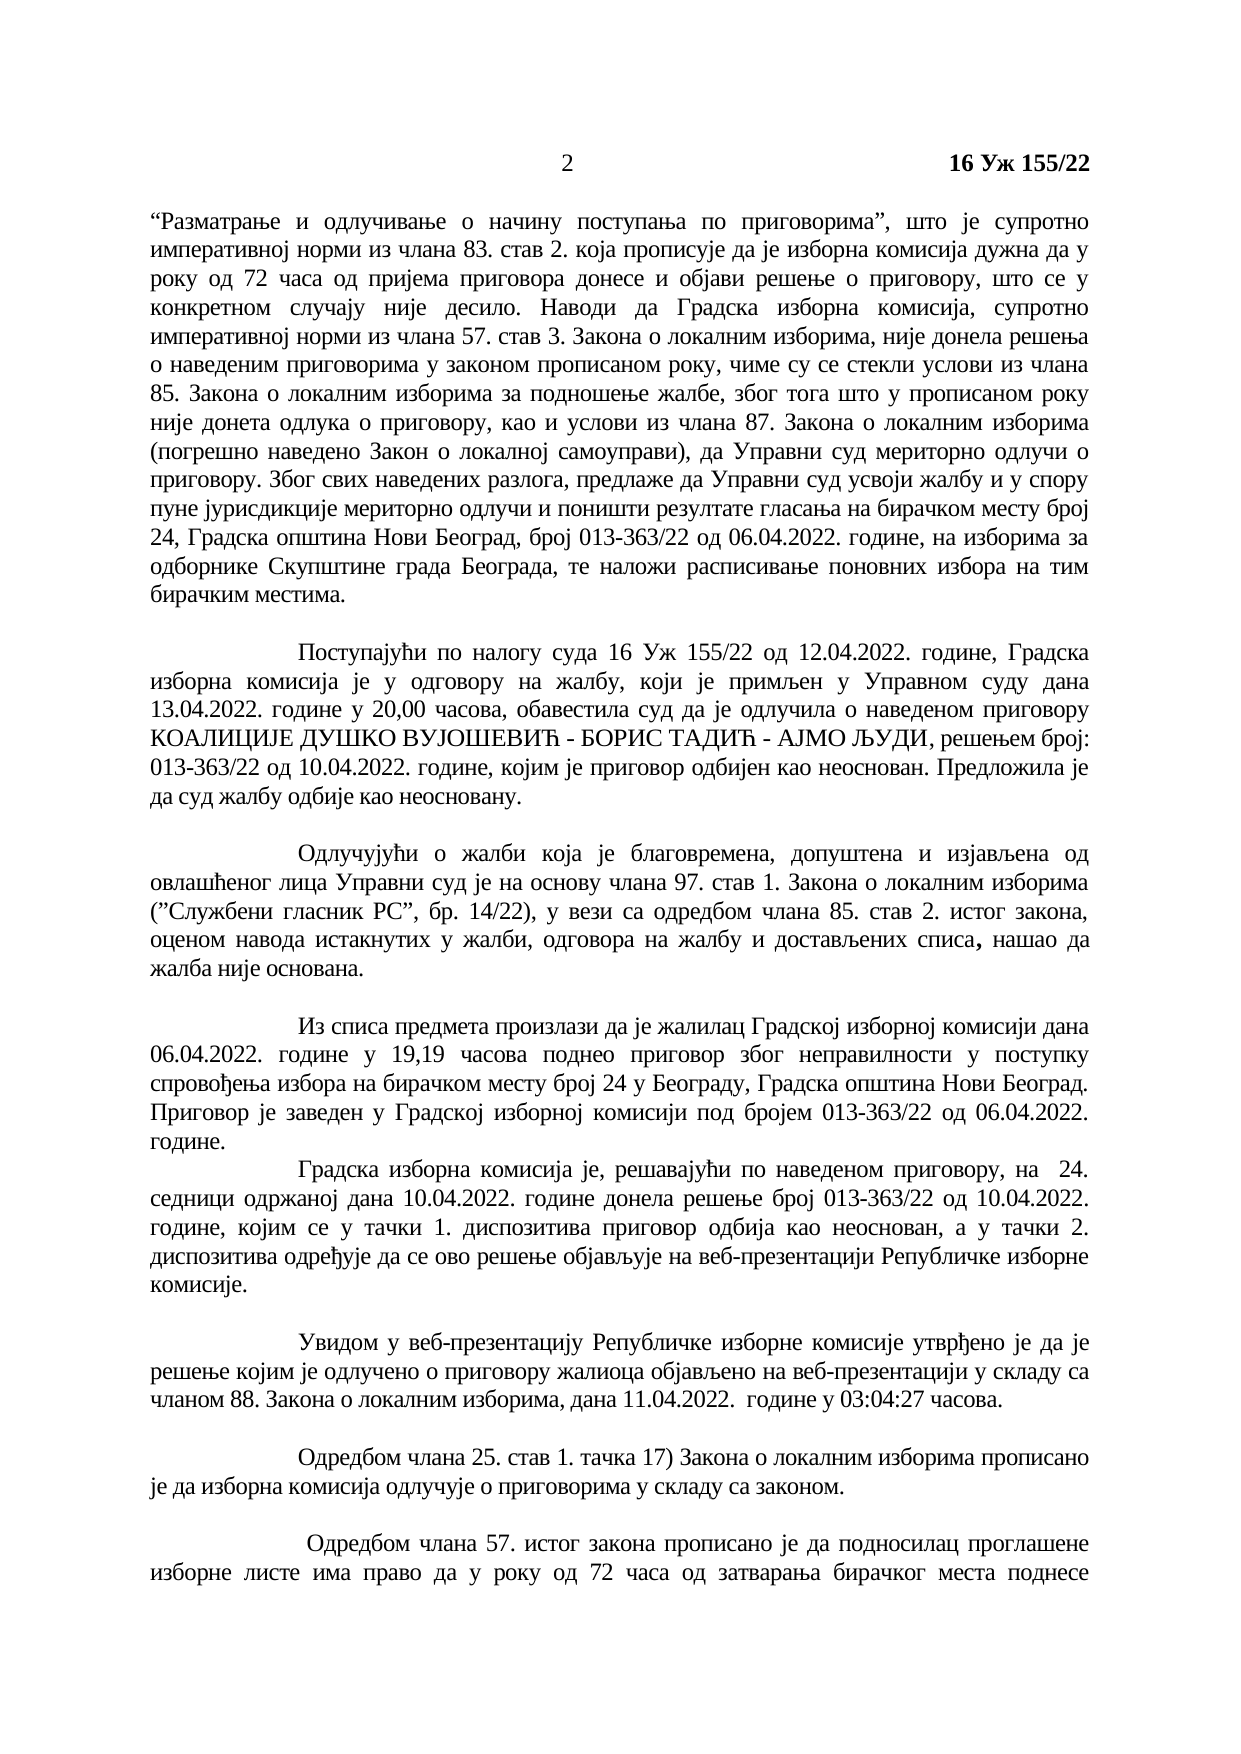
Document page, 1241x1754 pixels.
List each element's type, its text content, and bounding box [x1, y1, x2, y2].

text Увидом у веб-презентацију Републичке изборне комисије утврђено је да је решење којим је одлучено о приговору жалиоца објављено на веб-презентацији у складу са чланом 88. Закона о локалним изборима, дана 11.04.2022. године у 03:04:27 часова. [150, 1327, 1090, 1413]
text Одредбом члана 25. став 1. тачка 17) Закона о локалним изборима прописано је да изборна комисија одлучује о приговорима у складу са законом. [150, 1442, 1090, 1499]
text “Разматрање и одлучивање о начину поступања по приговорима”, што је супротно императивној норми из члана 83. став 2. која прописује да је изборна комисија дужна да у року од 72 часа од пријема приговора донесе и објави решење о приговору, што се у конкретном случају није десило. Наводи да Градска изборна комисија, супротно императивној норми из члана 57. став 3. Закона о локалним изборима, није донела решења о наведеним приговорима у законом прописаном року, чиме су се стекли услови из члана 85. Закона о локалним изборима за подношење жалбе, због тога што у прописаном року није донета одлука о приговору, као и услови из члана 87. Закона о локалним изборима (погрешно наведено Закон о локалној самоуправи), да Управни суд мериторно одлучи о приговору. Због свих наведених разлога, предлаже да Управни суд усвоји жалбу и у спору пуне јурисдикције мериторно одлучи и поништи резултате гласања на бирачком месту број 24, Градска општина Нови Београд, број 013-363/22 од 06.04.2022. године, на изборима за одборнике Скупштине града Београда, те наложи расписивање поновних избора на тим бирачким местима. [150, 206, 1090, 608]
text Одлучујући о жалби која је благовремена, допуштена и изјављена од овлашћеног лица Управни суд је на основу члана 97. став 1. Закона о локалним изборима (”Службени гласник РС”, бр. 14/22), у вези са одредбом члана 85. став 2. истог закона, оценом навода истакнутих у жалби, одговора на жалбу и достављених списа, нашао да жалба није основана. [150, 838, 1090, 982]
text Одредбом члана 57. истог закона прописано је да подносилац проглашене изборне листе има право да у року од 72 часа од затварања бирачког места поднесе [150, 1528, 1090, 1586]
text Из списа предмета произлази да је жалилац Градској изборној комисији дана 06.04.2022. године у 19,19 часова поднео приговор због неправилности у поступку спровођења избора на бирачком месту број 24 у Београду, Градска општина Нови Београд. Приговор је заведен у Градској изборној комисији под бројем 013-363/22 од 06.04.2022. године. [150, 1011, 1090, 1154]
text Градска изборна комисија је, решавајући по наведеном приговору, на 24. седници одржаној дана 10.04.2022. године донела решење број 013-363/22 од 10.04.2022. године, којим се у тачки 1. диспозитива приговор одбија као неоснован, а у тачки 2. диспозитива одређује да се ово решење објављује на веб-презентацији Републичке изборне комисије. [150, 1154, 1090, 1298]
text Поступајући по налогу суда 16 Уж 155/22 од 12.04.2022. године, Градска изборна комисија је у одговору на жалбу, који је примљен у Управном суду дана 13.04.2022. године у 20,00 часова, обавестила суд да је одлучила о наведеном приговору КОАЛИЦИЈЕ ДУШКО ВУЈОШЕВИЋ - БОРИС ТАДИЋ - АЈМО ЉУДИ, решењем број: 013-363/22 од 10.04.2022. године, којим је приговор одбијен као неоснован. Предложила је да суд жалбу одбије као неосновану. [150, 637, 1090, 809]
